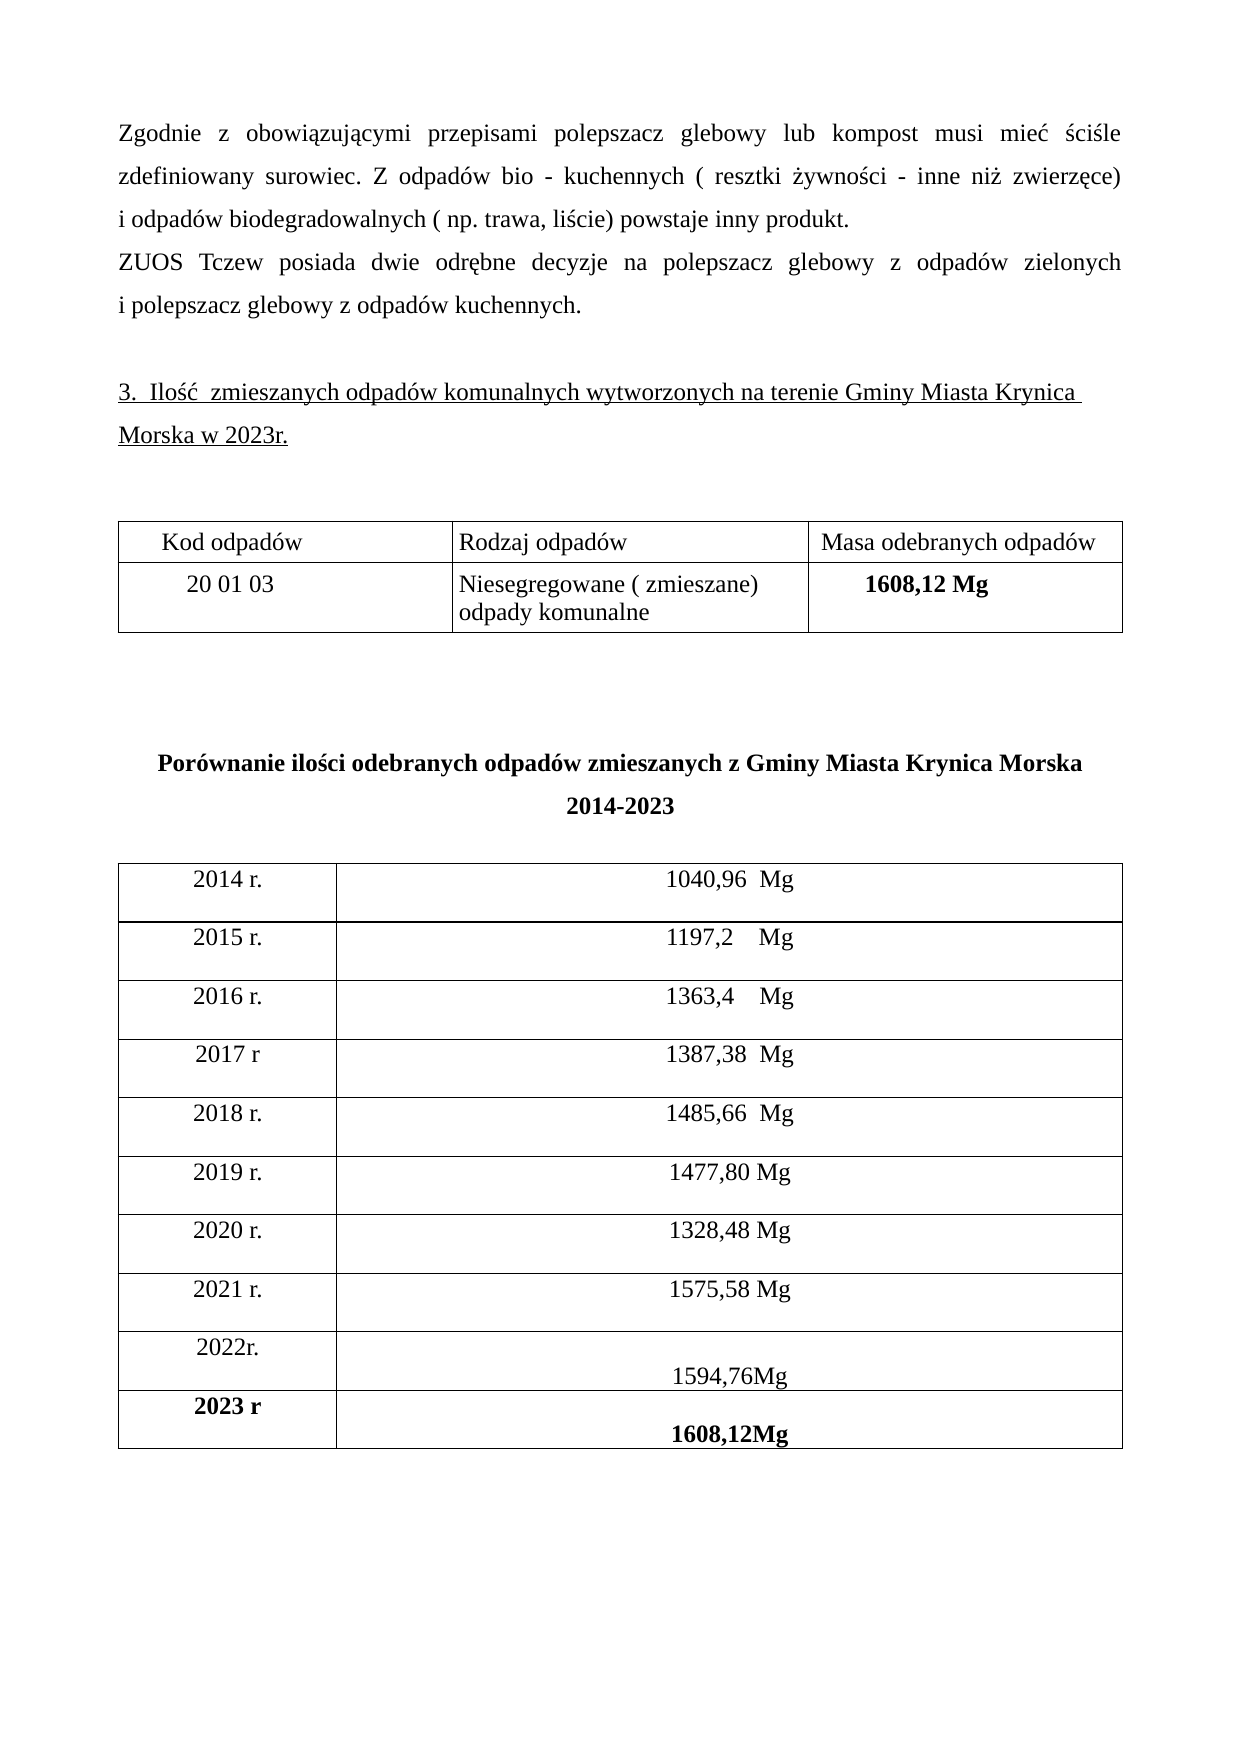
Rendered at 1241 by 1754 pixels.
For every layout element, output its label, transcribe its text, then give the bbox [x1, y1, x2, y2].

table_cell 1328,48 Mg [337, 1215, 1122, 1273]
text Porównanie ilości odebranych odpadów zmieszanych z Gminy Miasta Krynica Morska 2014-2023 [118, 748, 1122, 820]
table_cell 2021 r. [119, 1274, 336, 1331]
table_cell 2022r. [119, 1332, 336, 1390]
table_cell 1485,66 Mg [337, 1098, 1122, 1156]
text 3. Ilość zmieszanych odpadów komunalnych wytworzonych na terenie Gminy Miasta Krynica Morska w 2023r. [118, 377, 1122, 449]
table_cell 1477,80 Mg [337, 1157, 1122, 1214]
table_header Masa odebranych odpadów [809, 522, 1122, 562]
table_cell 1575,58 Mg [337, 1274, 1122, 1331]
table_cell 2019 r. [119, 1157, 336, 1214]
table_header 1040,96 Mg [337, 864, 1122, 921]
table_cell 1363,4 Mg [337, 981, 1122, 1038]
table_cell 1608,12Mg [337, 1391, 1122, 1448]
table_header Rodzaj odpadów [453, 522, 808, 562]
table_header 2014 r. [119, 864, 336, 921]
text Zgodnie z obowiązującymi przepisami polepszacz glebowy lub kompost musi mieć ściśle zdefiniowany surowiec. Z odpadów bio - kuchennych ( resztki żywności - inne niż zwierzęce) i odpadów biodegradowalnych ( np. trawa, liście) powstaje inny produkt. [118, 118, 1122, 233]
table_cell Niesegregowane ( zmieszane) odpady komunalne [453, 563, 808, 632]
table_cell 1197,2 Mg [337, 923, 1122, 980]
table_header Kod odpadów [119, 522, 452, 562]
table_cell 2015 r. [119, 923, 336, 980]
text ZUOS Tczew posiada dwie odrębne decyzje na polepszacz glebowy z odpadów zielonych i polepszacz glebowy z odpadów kuchennych. [118, 247, 1122, 319]
table_cell 1594,76Mg [337, 1332, 1122, 1390]
table_cell 20 01 03 [119, 563, 452, 632]
table_cell 2017 r [119, 1040, 336, 1097]
table_cell 2018 r. [119, 1098, 336, 1156]
table_cell 1608,12 Mg [809, 563, 1122, 632]
table_cell 2016 r. [119, 981, 336, 1038]
table_cell 2023 r [119, 1391, 336, 1448]
table_cell 2020 r. [119, 1215, 336, 1273]
table_cell 1387,38 Mg [337, 1040, 1122, 1097]
